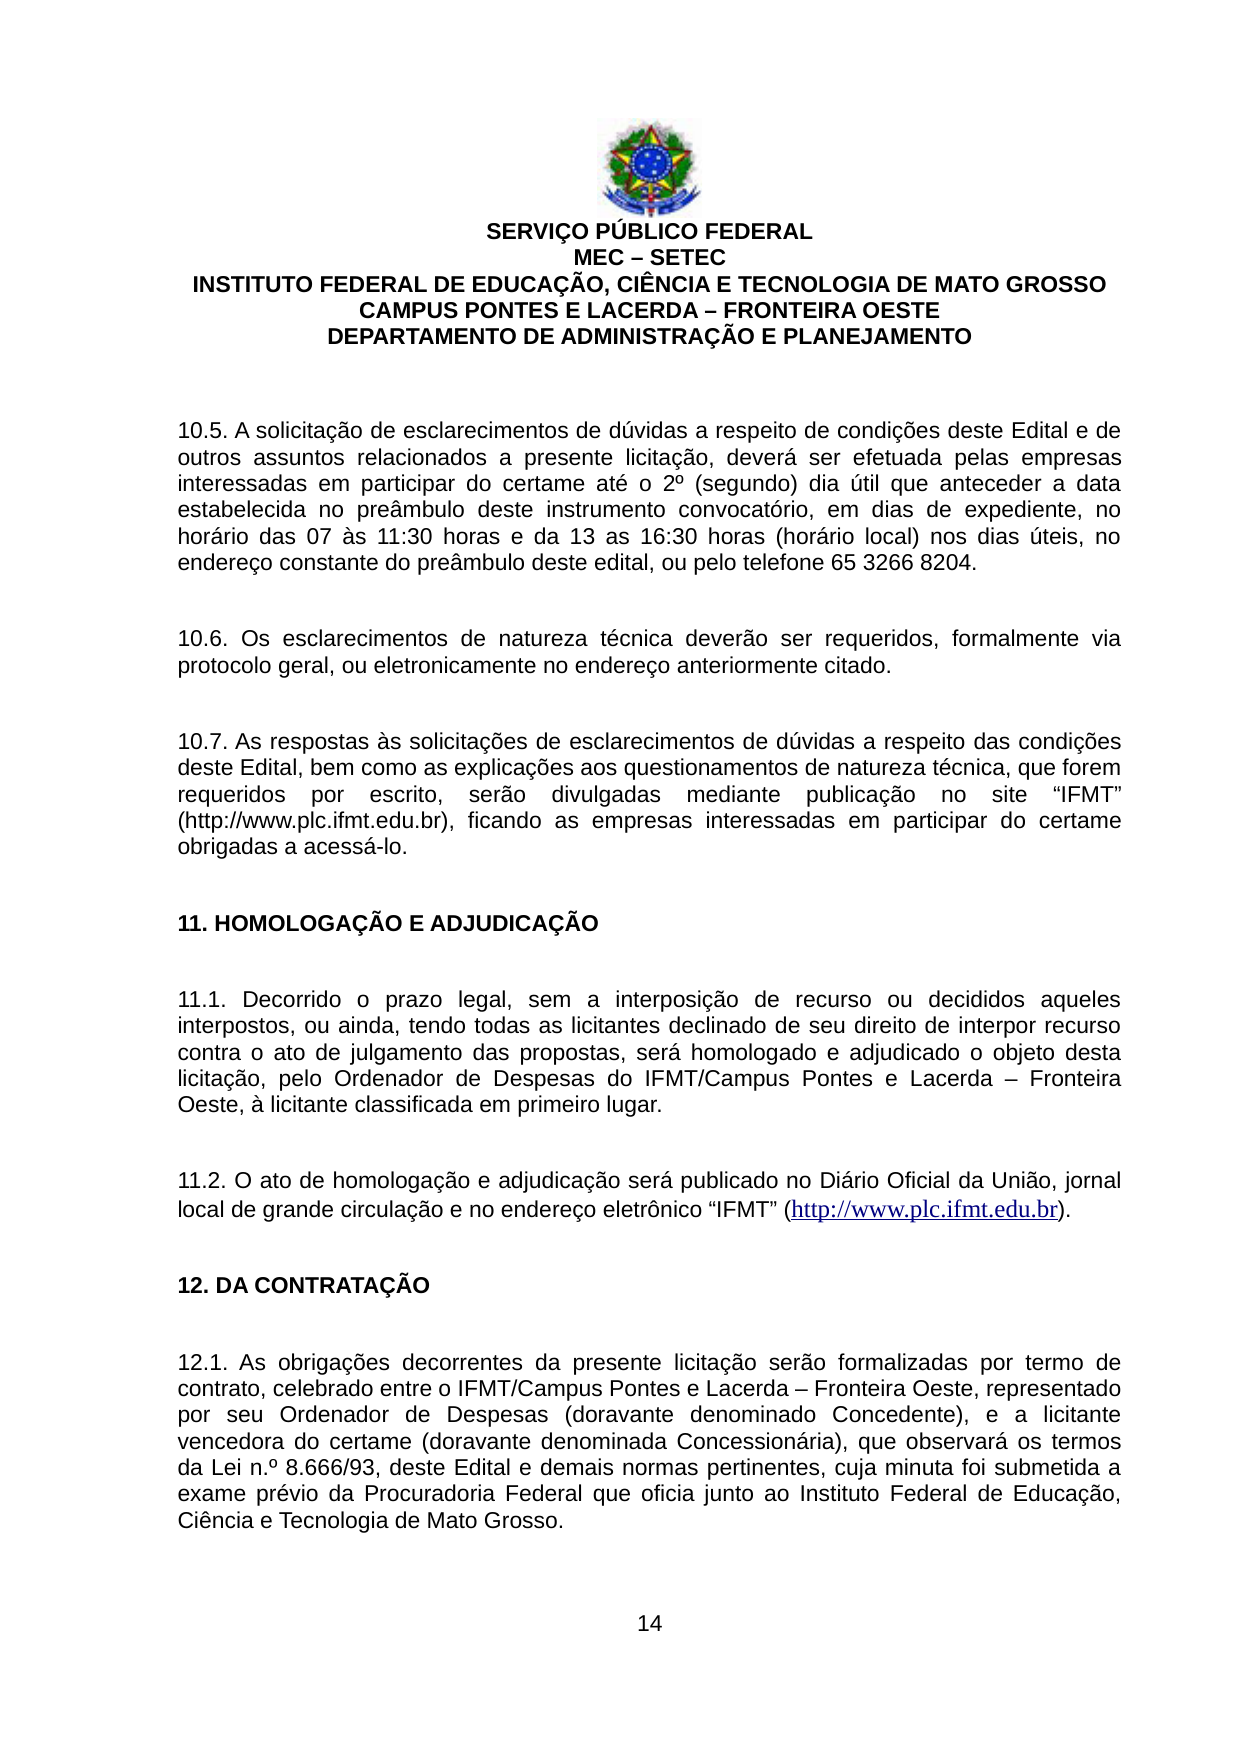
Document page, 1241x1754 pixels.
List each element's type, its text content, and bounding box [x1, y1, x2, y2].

text 12.1. As obrigações decorrentes da presente licitação serão formalizadas por termo de contrato, celebrado entre o IFMT/Campus Pontes e Lacerda – Fronteira Oeste, representado por seu Ordenador de Despesas (doravante denominado Concedente), e a licitante vencedora do certame (doravante denominada Concessionária), que observará os termos da Lei n.º 8.666/93, deste Edital e demais normas pertinentes, cuja minuta foi submetida a exame prévio da Procuradoria Federal que oficia junto ao Instituto Federal de Educação, Ciência e Tecnologia de Mato Grosso. [177, 1349, 1122, 1533]
text 11.2. O ato de homologação e adjudicação será publicado no Diário Oficial da União, jornal local de grande circulação e no endereço eletrônico “IFMT” (http://www.plc.ifmt.edu.br). [177, 1167, 1122, 1222]
text 10.7. As respostas às solicitações de esclarecimentos de dúvidas a respeito das condições deste Edital, bem como as explicações aos questionamentos de natureza técnica, que forem requeridos por escrito, serão divulgadas mediante publicação no site “IFMT” (http://www.plc.ifmt.edu.br), ficando as empresas interessadas em participar do certame obrigadas a acessá-lo. [177, 728, 1122, 859]
text 11. HOMOLOGAÇÃO E ADJUDICAÇÃO [177, 909, 1122, 936]
text 10.5. A solicitação de esclarecimentos de dúvidas a respeito de condições deste Edital e de outros assuntos relacionados a presente licitação, deverá ser efetuada pelas empresas interessadas em participar do certame até o 2º (segundo) dia útil que anteceder a data estabelecida no preâmbulo deste instrumento convocatório, em dias de expediente, no horário das 07 às 11:30 horas e da 13 as 16:30 horas (horário local) nos dias úteis, no endereço constante do preâmbulo deste edital, ou pelo telefone 65 3266 8204. [177, 417, 1122, 575]
text 11.1. Decorrido o prazo legal, sem a interposição de recurso ou decididos aqueles interpostos, ou ainda, tendo todas as licitantes declinado de seu direito de interpor recurso contra o ato de julgamento das propostas, será homologado e adjudicado o objeto desta licitação, pelo Ordenador de Despesas do IFMT/Campus Pontes e Lacerda – Fronteira Oeste, à licitante classificada em primeiro lugar. [177, 986, 1122, 1117]
text 10.6. Os esclarecimentos de natureza técnica deverão ser requeridos, formalmente via protocolo geral, ou eletronicamente no endereço anteriormente citado. [177, 625, 1122, 678]
text 12. DA CONTRATAÇÃO [177, 1272, 1122, 1299]
